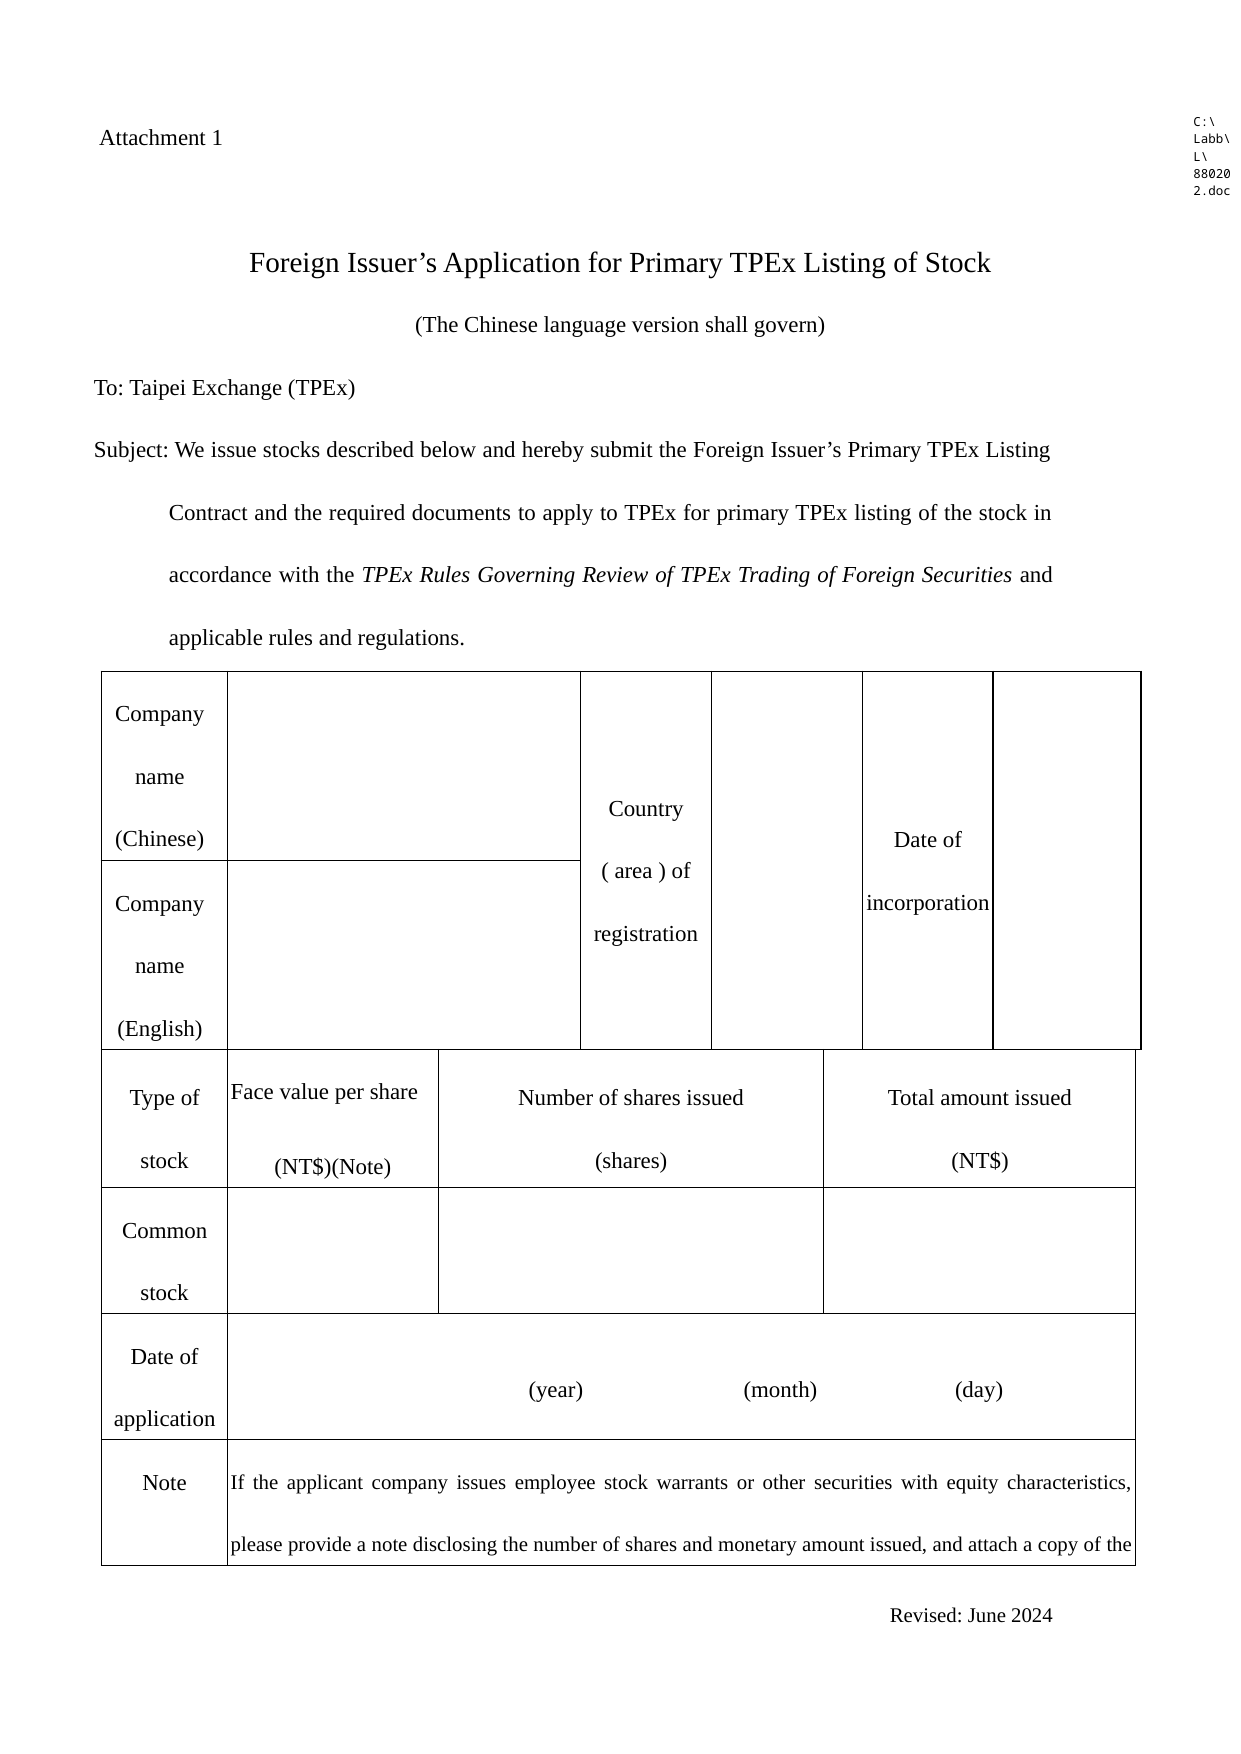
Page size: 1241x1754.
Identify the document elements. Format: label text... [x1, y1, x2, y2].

table_header [994, 672, 1140, 1049]
table_cell [824, 1188, 1135, 1313]
text Subject: We issue stocks described below and hereby submit the Foreign Issuer’s Primary TPEx Listing Contract and the required documents to apply to TPEx for primary TPEx listing of the stock in accordance with the TPEx Rules Governing Review of TPEx Trading of Foreign Securities and applicable rules and regulations. [94, 408, 1053, 658]
table_cell [228, 861, 580, 1049]
table_header Country ( area ) of registration [581, 672, 711, 1049]
text C:\Labb\L\880202.doc [1193, 113, 1237, 199]
table_cell Face value per share (NT$)(Note) [228, 1050, 438, 1187]
subtitle [1190, 113, 1240, 248]
table_cell [1136, 1313, 1141, 1439]
table_cell If the applicant company issues employee stock warrants or other securities with equity characteristics, please provide a note disclosing the number of shares and monetary amount issued, and attach a copy of the [228, 1440, 1135, 1565]
subtitle Foreign Issuer’s Application for Primary TPEx Listing of Stock [187, 221, 1053, 283]
table_header Company name (Chinese) [102, 672, 227, 859]
table_cell [228, 1188, 438, 1313]
table_cell [439, 1188, 823, 1313]
table_cell [1136, 1187, 1141, 1313]
table_cell (year) (month) (day) [228, 1314, 1135, 1439]
subtitle (The Chinese language version shall govern) [187, 283, 1053, 346]
subtitle Attachment 1 [99, 96, 1053, 158]
table_header [712, 672, 862, 1049]
table_header [228, 672, 580, 859]
table_cell Number of shares issued (shares) [439, 1050, 823, 1187]
table_cell Date of application [102, 1314, 227, 1439]
table_cell [1136, 1050, 1141, 1187]
table_cell Common stock [102, 1188, 227, 1313]
table_cell Type of stock [102, 1050, 227, 1187]
table_header Date of incorporation [863, 672, 992, 1049]
table_cell Note [102, 1440, 227, 1565]
table_cell Company name (English) [102, 861, 227, 1049]
table_cell [1136, 1439, 1141, 1565]
table_cell Total amount issued (NT$) [824, 1050, 1135, 1187]
subtitle To: Taipei Exchange (TPEx) [94, 346, 1053, 408]
